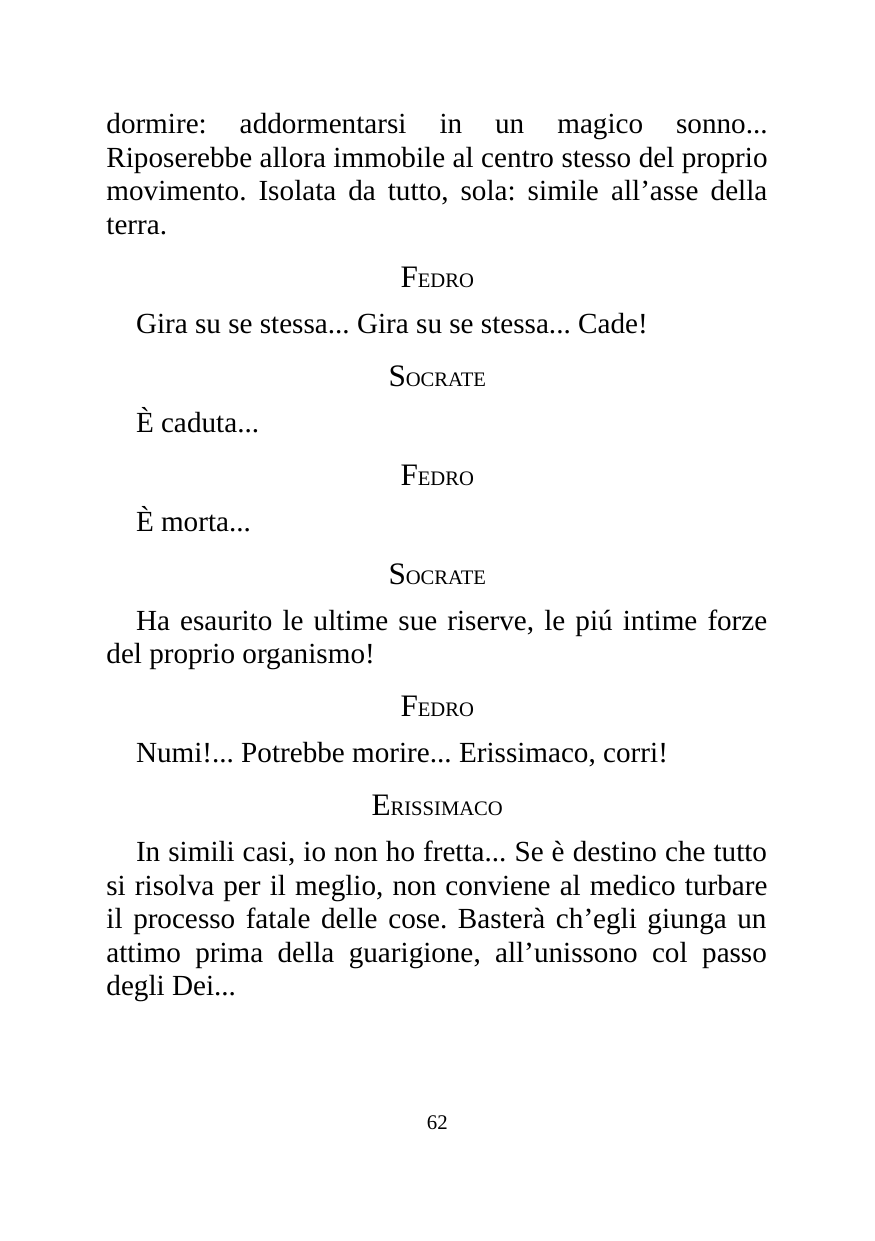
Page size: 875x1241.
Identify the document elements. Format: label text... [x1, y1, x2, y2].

text È morta... [106, 504, 768, 537]
text Fedro [106, 258, 768, 294]
text Numi!... Potrebbe morire... Erissimaco, corri! [106, 735, 768, 769]
text In simili casi, io non ho fretta... Se è destino che tutto si risolva per il meglio, non conviene al medico turbare il processo fatale delle cose. Basterà ch’egli giunga un attimo prima della guarigione, all’unissono col passo degli Dei... [106, 834, 768, 1002]
text Gira su se stessa... Gira su se stessa... Cade! [106, 306, 768, 339]
text dormire: addormentarsi in un magico sonno... Riposerebbe allora immobile al centro stesso del proprio movimento. Isolata da tutto, sola: simile all’asse della terra. [106, 106, 768, 240]
text Socrate [106, 555, 768, 591]
text Fedro [106, 687, 768, 723]
text È caduta... [106, 405, 768, 438]
text Socrate [106, 357, 768, 393]
text Fedro [106, 456, 768, 492]
text Erissimaco [106, 786, 768, 822]
text Ha esaurito le ultime sue riserve, le piú intime forze del proprio organismo! [106, 603, 768, 670]
